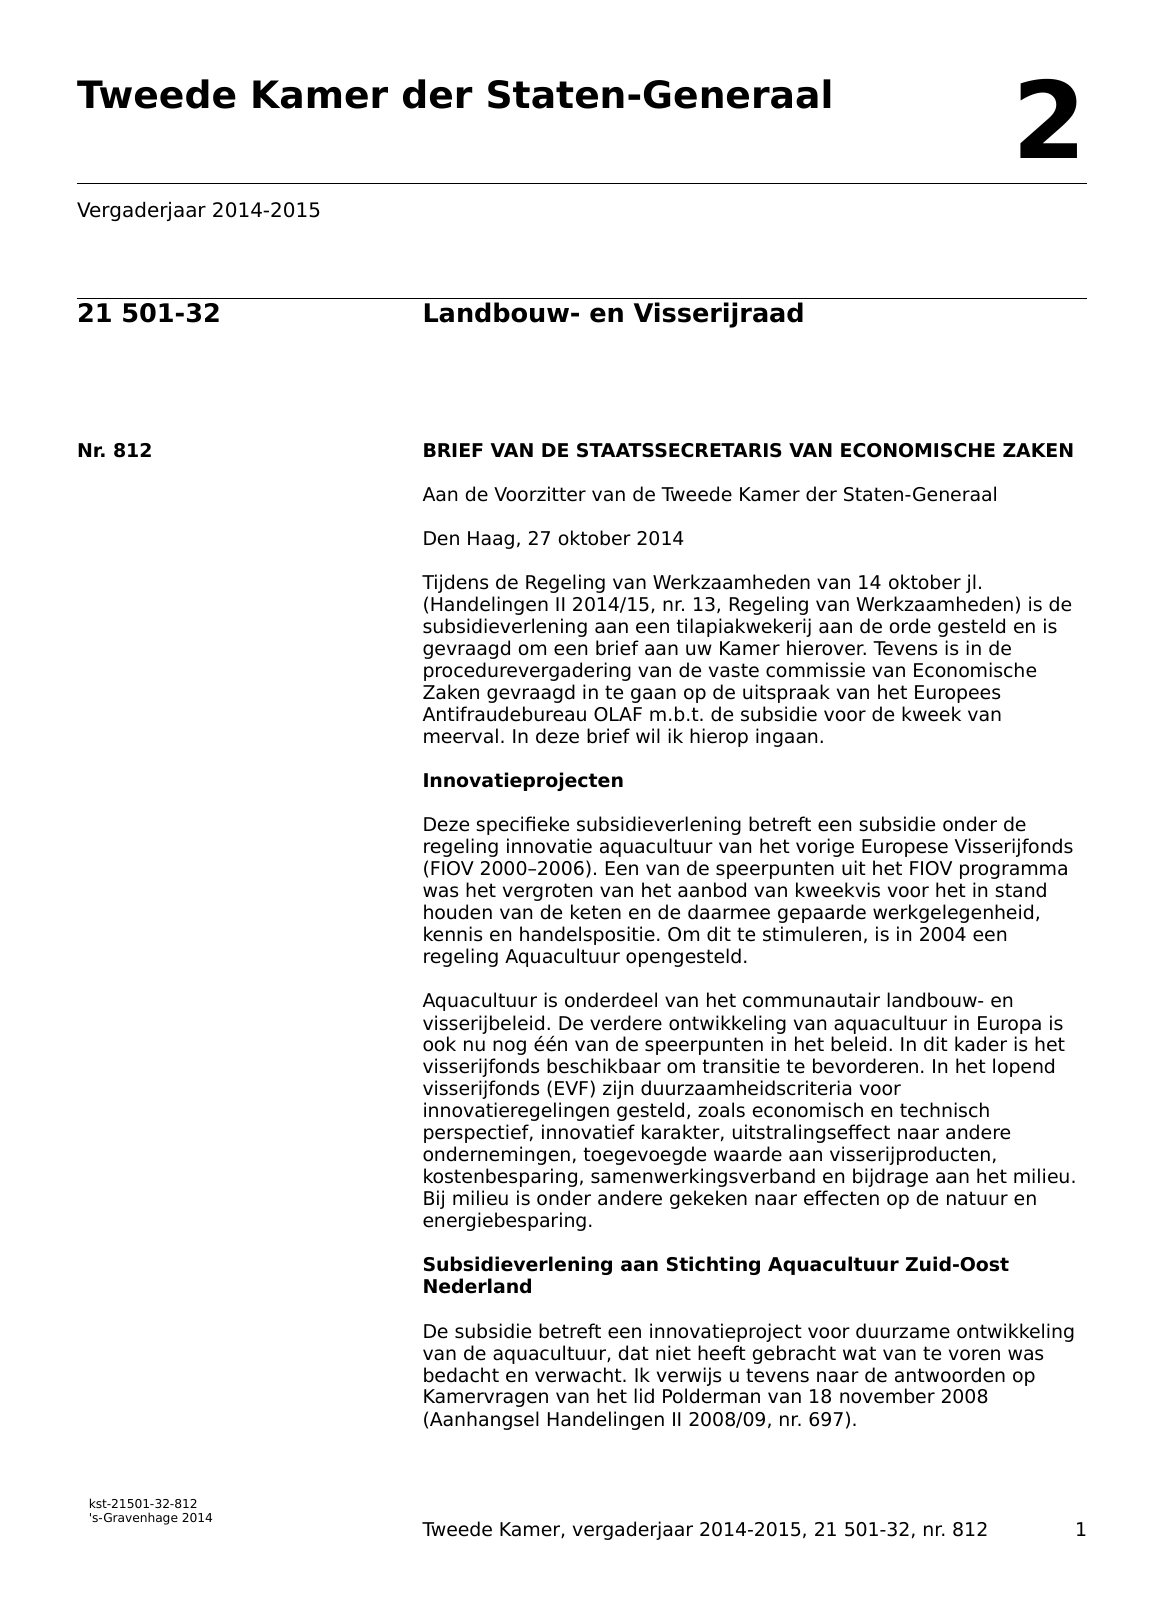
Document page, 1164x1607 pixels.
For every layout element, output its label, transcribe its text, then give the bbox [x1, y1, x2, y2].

subtitle Innovatieprojecten [422, 770, 1087, 792]
text kst-21501-32-812 [88, 1497, 323, 1511]
subtitle 21 501-32 Landbouw- en Visserijraad [77, 299, 1087, 329]
subtitle Nr. 812 BRIEF VAN DE STAATSSECRETARIS VAN ECONOMISCHE ZAKEN [77, 440, 1087, 462]
text Tijdens de Regeling van Werkzaamheden van 14 oktober jl. (Handelingen II 2014/15, nr. 13, Regeling van Werkzaamheden) is de subsidieverlening aan een tilapiakwekerij aan de orde gesteld en is gevraagd om een brief aan uw Kamer hierover. Tevens is in de procedurevergadering van de vaste commissie van Economische Zaken gevraagd in te gaan op de uitspraak van het Europees Antifraudebureau OLAF m.b.t. de subsidie voor de kweek van meerval. In deze brief wil ik hierop ingaan. [422, 572, 1087, 748]
table_cell Vergaderjaar 2014-2015 [77, 184, 1087, 298]
table_header Tweede Kamer der Staten-Generaal [77, 59, 886, 183]
subtitle Subsidieverlening aan Stichting Aquacultuur Zuid-Oost Nederland [422, 1254, 1087, 1298]
table_header 2 [886, 59, 1087, 183]
text 's-Gravenhage 2014 [88, 1511, 323, 1525]
text Aquacultuur is onderdeel van het communautair landbouw- en visserijbeleid. De verdere ontwikkeling van aquacultuur in Europa is ook nu nog één van de speerpunten in het beleid. In dit kader is het visserijfonds beschikbaar om transitie te bevorderen. In het lopend visserijfonds (EVF) zijn duurzaamheidscriteria voor innovatieregelingen gesteld, zoals economisch en technisch perspectief, innovatief karakter, uitstralingseffect naar andere ondernemingen, toegevoegde waarde aan visserijproducten, kostenbesparing, samenwerkingsverband en bijdrage aan het milieu. Bij milieu is onder andere gekeken naar effecten op de natuur en energiebesparing. [422, 990, 1087, 1232]
text Aan de Voorzitter van de Tweede Kamer der Staten-Generaal [422, 484, 1087, 506]
text De subsidie betreft een innovatieproject voor duurzame ontwikkeling van de aquacultuur, dat niet heeft gebracht wat van te voren was bedacht en verwacht. Ik verwijs u tevens naar de antwoorden op Kamervragen van het lid Polderman van 18 november 2008 (Aanhangsel Handelingen II 2008/09, nr. 697). [422, 1321, 1087, 1430]
text Deze specifieke subsidieverlening betreft een subsidie onder de regeling innovatie aquacultuur van het vorige Europese Visserijfonds (FIOV 2000–2006). Een van de speerpunten uit het FIOV programma was het vergroten van het aanbod van kweekvis voor het in stand houden van de keten en de daarmee gepaarde werkgelegenheid, kennis en handelspositie. Om dit te stimuleren, is in 2004 een regeling Aquacultuur opengesteld. [422, 814, 1087, 968]
text Den Haag, 27 oktober 2014 [422, 528, 1087, 550]
